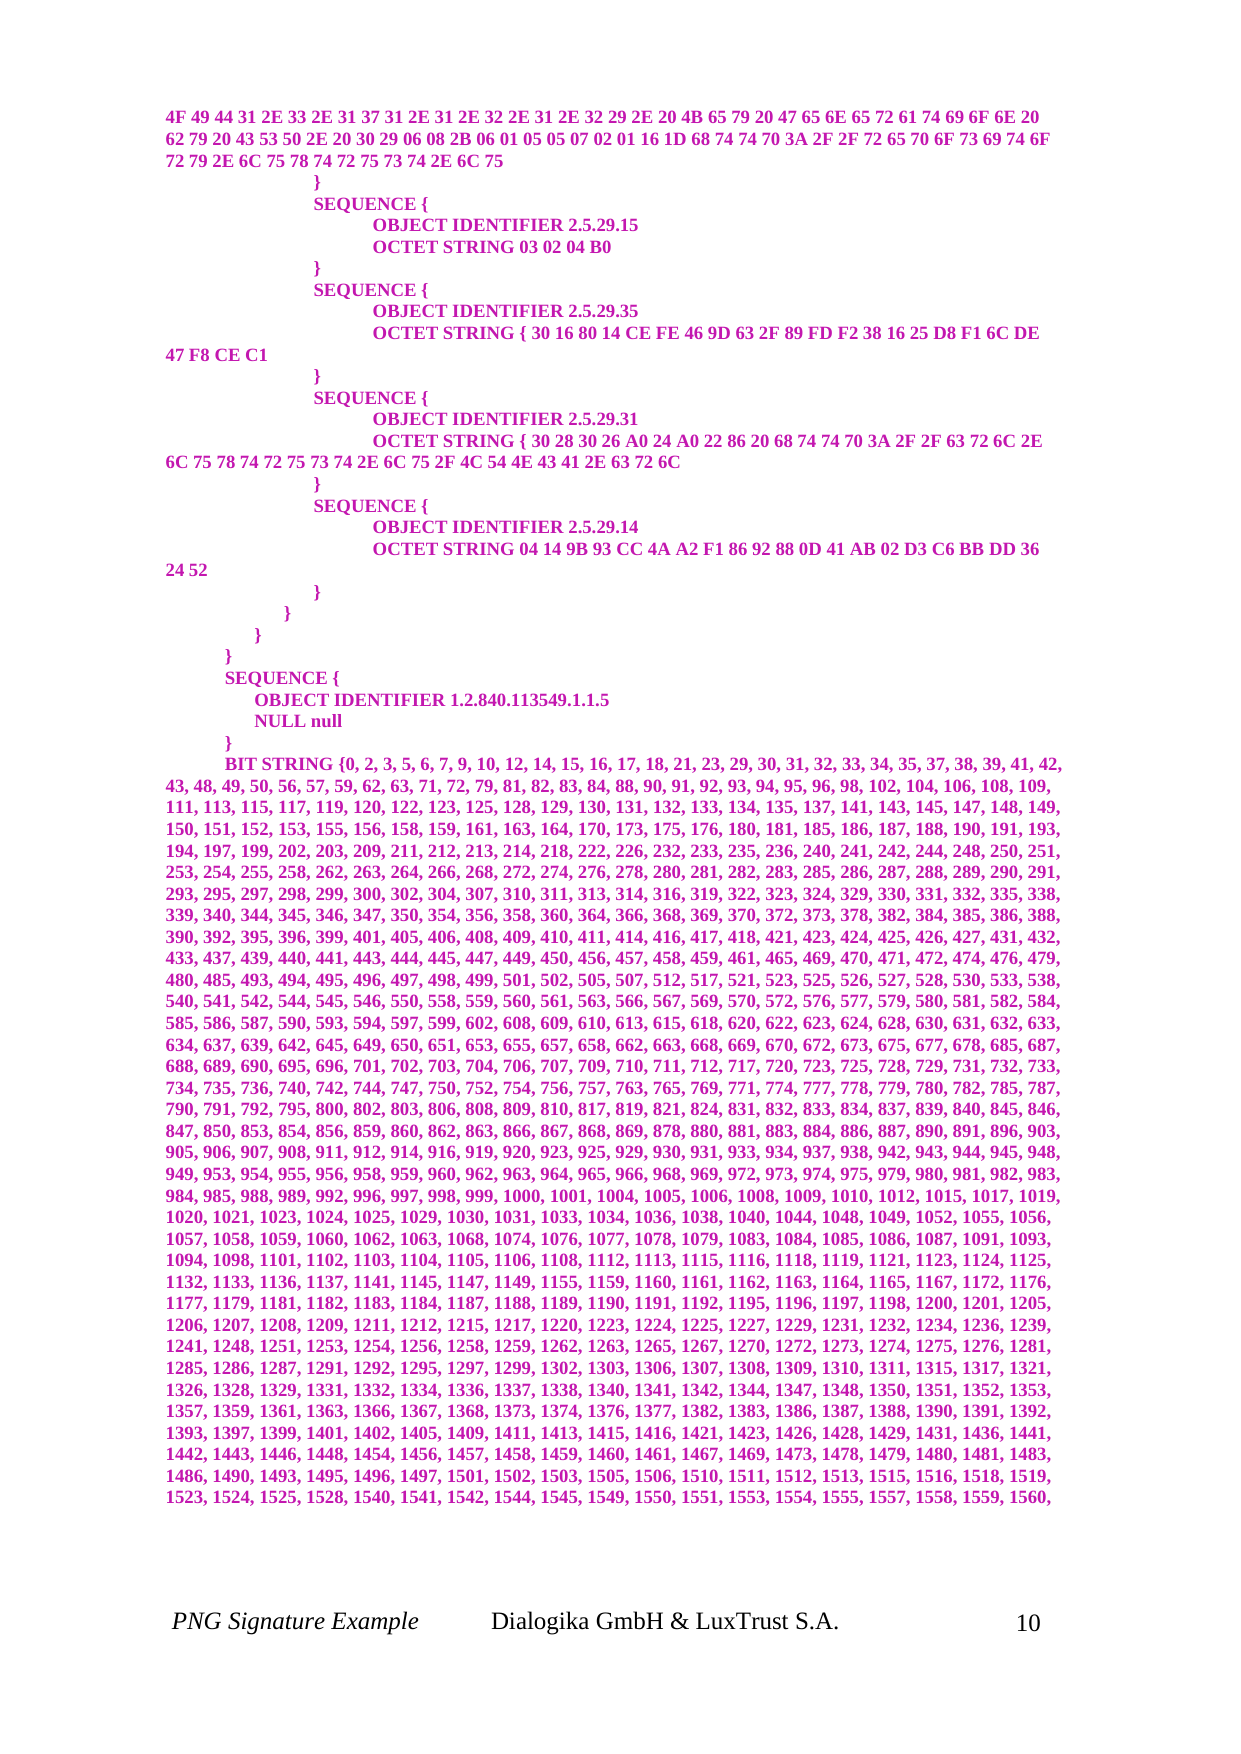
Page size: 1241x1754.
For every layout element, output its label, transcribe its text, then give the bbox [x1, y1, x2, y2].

text 4F 49 44 31 2E 33 2E 31 37 31 2E 31 2E 32 2E 31 2E 32 29 2E 20 4B 65 79 20 47 65 6E 65 72 61 74 69 6F 6E 20 62 79 20 43 53 50 2E 20 30 29 06 08 2B 06 01 05 05 07 02 01 16 1D 68 74 74 70 3A 2F 2F 72 65 70 6F 73 69 74 6F 72 79 2E 6C 75 78 74 72 75 73 74 2E 6C 75 } SEQUENCE { OBJECT IDENTIFIER 2.5.29.15 OCTET STRING 03 02 04 B0 } SEQUENCE { OBJECT IDENTIFIER 2.5.29.35 OCTET STRING { 30 16 80 14 CE FE 46 9D 63 2F 89 FD F2 38 16 25 D8 F1 6C DE 47 F8 CE C1 } SEQUENCE { OBJECT IDENTIFIER 2.5.29.31 OCTET STRING { 30 28 30 26 A0 24 A0 22 86 20 68 74 74 70 3A 2F 2F 63 72 6C 2E 6C 75 78 74 72 75 73 74 2E 6C 75 2F 4C 54 4E 43 41 2E 63 72 6C } SEQUENCE { OBJECT IDENTIFIER 2.5.29.14 OCTET STRING 04 14 9B 93 CC 4A A2 F1 86 92 88 0D 41 AB 02 D3 C6 BB DD 36 24 52 } } } } SEQUENCE { OBJECT IDENTIFIER 1.2.840.113549.1.1.5 NULL null } BIT STRING {0, 2, 3, 5, 6, 7, 9, 10, 12, 14, 15, 16, 17, 18, 21, 23, 29, 30, 31, 32, 33, 34, 35, 37, 38, 39, 41, 42, 43, 48, 49, 50, 56, 57, 59, 62, 63, 71, 72, 79, 81, 82, 83, 84, 88, 90, 91, 92, 93, 94, 95, 96, 98, 102, 104, 106, 108, 109, 111, 113, 115, 117, 119, 120, 122, 123, 125, 128, 129, 130, 131, 132, 133, 134, 135, 137, 141, 143, 145, 147, 148, 149, 150, 151, 152, 153, 155, 156, 158, 159, 161, 163, 164, 170, 173, 175, 176, 180, 181, 185, 186, 187, 188, 190, 191, 193, 194, 197, 199, 202, 203, 209, 211, 212, 213, 214, 218, 222, 226, 232, 233, 235, 236, 240, 241, 242, 244, 248, 250, 251, 253, 254, 255, 258, 262, 263, 264, 266, 268, 272, 274, 276, 278, 280, 281, 282, 283, 285, 286, 287, 288, 289, 290, 291, 293, 295, 297, 298, 299, 300, 302, 304, 307, 310, 311, 313, 314, 316, 319, 322, 323, 324, 329, 330, 331, 332, 335, 338, 339, 340, 344, 345, 346, 347, 350, 354, 356, 358, 360, 364, 366, 368, 369, 370, 372, 373, 378, 382, 384, 385, 386, 388, 390, 392, 395, 396, 399, 401, 405, 406, 408, 409, 410, 411, 414, 416, 417, 418, 421, 423, 424, 425, 426, 427, 431, 432, 433, 437, 439, 440, 441, 443, 444, 445, 447, 449, 450, 456, 457, 458, 459, 461, 465, 469, 470, 471, 472, 474, 476, 479, 480, 485, 493, 494, 495, 496, 497, 498, 499, 501, 502, 505, 507, 512, 517, 521, 523, 525, 526, 527, 528, 530, 533, 538, 540, 541, 542, 544, 545, 546, 550, 558, 559, 560, 561, 563, 566, 567, 569, 570, 572, 576, 577, 579, 580, 581, 582, 584, 585, 586, 587, 590, 593, 594, 597, 599, 602, 608, 609, 610, 613, 615, 618, 620, 622, 623, 624, 628, 630, 631, 632, 633, 634, 637, 639, 642, 645, 649, 650, 651, 653, 655, 657, 658, 662, 663, 668, 669, 670, 672, 673, 675, 677, 678, 685, 687, 688, 689, 690, 695, 696, 701, 702, 703, 704, 706, 707, 709, 710, 711, 712, 717, 720, 723, 725, 728, 729, 731, 732, 733, 734, 735, 736, 740, 742, 744, 747, 750, 752, 754, 756, 757, 763, 765, 769, 771, 774, 777, 778, 779, 780, 782, 785, 787, 790, 791, 792, 795, 800, 802, 803, 806, 808, 809, 810, 817, 819, 821, 824, 831, 832, 833, 834, 837, 839, 840, 845, 846, 847, 850, 853, 854, 856, 859, 860, 862, 863, 866, 867, 868, 869, 878, 880, 881, 883, 884, 886, 887, 890, 891, 896, 903, 905, 906, 907, 908, 911, 912, 914, 916, 919, 920, 923, 925, 929, 930, 931, 933, 934, 937, 938, 942, 943, 944, 945, 948, 949, 953, 954, 955, 956, 958, 959, 960, 962, 963, 964, 965, 966, 968, 969, 972, 973, 974, 975, 979, 980, 981, 982, 983, 984, 985, 988, 989, 992, 996, 997, 998, 999, 1000, 1001, 1004, 1005, 1006, 1008, 1009, 1010, 1012, 1015, 1017, 1019, 1020, 1021, 1023, 1024, 1025, 1029, 1030, 1031, 1033, 1034, 1036, 1038, 1040, 1044, 1048, 1049, 1052, 1055, 1056, 1057, 1058, 1059, 1060, 1062, 1063, 1068, 1074, 1076, 1077, 1078, 1079, 1083, 1084, 1085, 1086, 1087, 1091, 1093, 1094, 1098, 1101, 1102, 1103, 1104, 1105, 1106, 1108, 1112, 1113, 1115, 1116, 1118, 1119, 1121, 1123, 1124, 1125, 1132, 1133, 1136, 1137, 1141, 1145, 1147, 1149, 1155, 1159, 1160, 1161, 1162, 1163, 1164, 1165, 1167, 1172, 1176, 1177, 1179, 1181, 1182, 1183, 1184, 1187, 1188, 1189, 1190, 1191, 1192, 1195, 1196, 1197, 1198, 1200, 1201, 1205, 1206, 1207, 1208, 1209, 1211, 1212, 1215, 1217, 1220, 1223, 1224, 1225, 1227, 1229, 1231, 1232, 1234, 1236, 1239, 1241, 1248, 1251, 1253, 1254, 1256, 1258, 1259, 1262, 1263, 1265, 1267, 1270, 1272, 1273, 1274, 1275, 1276, 1281, 1285, 1286, 1287, 1291, 1292, 1295, 1297, 1299, 1302, 1303, 1306, 1307, 1308, 1309, 1310, 1311, 1315, 1317, 1321, 1326, 1328, 1329, 1331, 1332, 1334, 1336, 1337, 1338, 1340, 1341, 1342, 1344, 1347, 1348, 1350, 1351, 1352, 1353, 1357, 1359, 1361, 1363, 1366, 1367, 1368, 1373, 1374, 1376, 1377, 1382, 1383, 1386, 1387, 1388, 1390, 1391, 1392, 1393, 1397, 1399, 1401, 1402, 1405, 1409, 1411, 1413, 1415, 1416, 1421, 1423, 1426, 1428, 1429, 1431, 1436, 1441, 1442, 1443, 1446, 1448, 1454, 1456, 1457, 1458, 1459, 1460, 1461, 1467, 1469, 1473, 1478, 1479, 1480, 1481, 1483, 1486, 1490, 1493, 1495, 1496, 1497, 1501, 1502, 1503, 1505, 1506, 1510, 1511, 1512, 1513, 1515, 1516, 1518, 1519, 1523, 1524, 1525, 1528, 1540, 1541, 1542, 1544, 1545, 1549, 1550, 1551, 1553, 1554, 1555, 1557, 1558, 1559, 1560, [165, 106, 1063, 1508]
